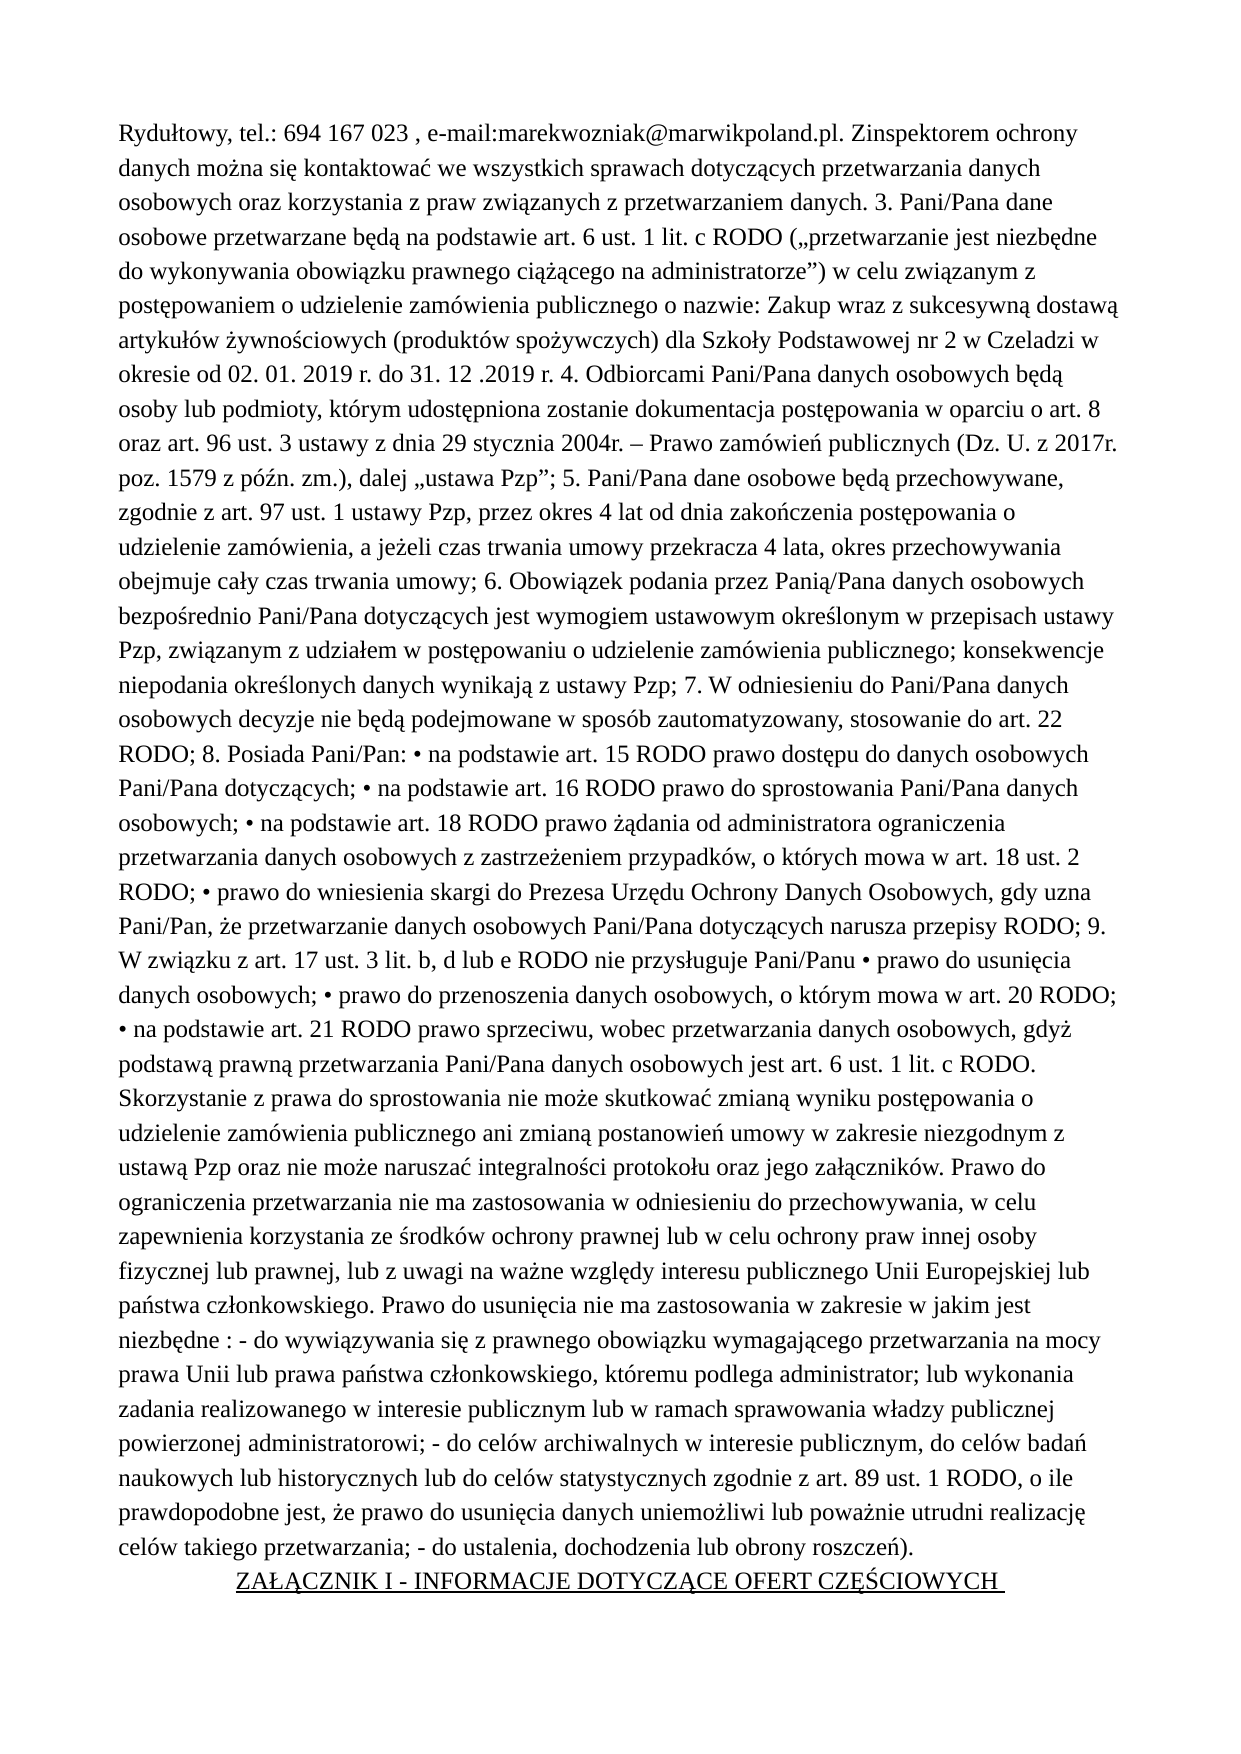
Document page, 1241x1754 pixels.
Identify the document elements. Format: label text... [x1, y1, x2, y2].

text Rydułtowy, tel.: 694 167 023 , e-mail:marekwozniak@marwikpoland.pl. Zinspektorem ochrony danych można się kontaktować we wszystkich sprawach dotyczących przetwarzania danych osobowych oraz korzystania z praw związanych z przetwarzaniem danych. 3. Pani/Pana dane osobowe przetwarzane będą na podstawie art. 6 ust. 1 lit. c RODO („przetwarzanie jest niezbędne do wykonywania obowiązku prawnego ciążącego na administratorze”) w celu związanym z postępowaniem o udzielenie zamówienia publicznego o nazwie: Zakup wraz z sukcesywną dostawą artykułów żywnościowych (produktów spożywczych) dla Szkoły Podstawowej nr 2 w Czeladzi w okresie od 02. 01. 2019 r. do 31. 12 .2019 r. 4. Odbiorcami Pani/Pana danych osobowych będą osoby lub podmioty, którym udostępniona zostanie dokumentacja postępowania w oparciu o art. 8 oraz art. 96 ust. 3 ustawy z dnia 29 stycznia 2004r. – Prawo zamówień publicznych (Dz. U. z 2017r. poz. 1579 z późn. zm.), dalej „ustawa Pzp”; 5. Pani/Pana dane osobowe będą przechowywane, zgodnie z art. 97 ust. 1 ustawy Pzp, przez okres 4 lat od dnia zakończenia postępowania o udzielenie zamówienia, a jeżeli czas trwania umowy przekracza 4 lata, okres przechowywania obejmuje cały czas trwania umowy; 6. Obowiązek podania przez Panią/Pana danych osobowych bezpośrednio Pani/Pana dotyczących jest wymogiem ustawowym określonym w przepisach ustawy Pzp, związanym z udziałem w postępowaniu o udzielenie zamówienia publicznego; konsekwencje niepodania określonych danych wynikają z ustawy Pzp; 7. W odniesieniu do Pani/Pana danych osobowych decyzje nie będą podejmowane w sposób zautomatyzowany, stosowanie do art. 22 RODO; 8. Posiada Pani/Pan: • na podstawie art. 15 RODO prawo dostępu do danych osobowych Pani/Pana dotyczących; • na podstawie art. 16 RODO prawo do sprostowania Pani/Pana danych osobowych; • na podstawie art. 18 RODO prawo żądania od administratora ograniczenia przetwarzania danych osobowych z zastrzeżeniem przypadków, o których mowa w art. 18 ust. 2 RODO; • prawo do wniesienia skargi do Prezesa Urzędu Ochrony Danych Osobowych, gdy uzna Pani/Pan, że przetwarzanie danych osobowych Pani/Pana dotyczących narusza przepisy RODO; 9. W związku z art. 17 ust. 3 lit. b, d lub e RODO nie przysługuje Pani/Panu • prawo do usunięcia danych osobowych; • prawo do przenoszenia danych osobowych, o którym mowa w art. 20 RODO; • na podstawie art. 21 RODO prawo sprzeciwu, wobec przetwarzania danych osobowych, gdyż podstawą prawną przetwarzania Pani/Pana danych osobowych jest art. 6 ust. 1 lit. c RODO. Skorzystanie z prawa do sprostowania nie może skutkować zmianą wyniku postępowania o udzielenie zamówienia publicznego ani zmianą postanowień umowy w zakresie niezgodnym z ustawą Pzp oraz nie może naruszać integralności protokołu oraz jego załączników. Prawo do ograniczenia przetwarzania nie ma zastosowania w odniesieniu do przechowywania, w celu zapewnienia korzystania ze środków ochrony prawnej lub w celu ochrony praw innej osoby fizycznej lub prawnej, lub z uwagi na ważne względy interesu publicznego Unii Europejskiej lub państwa członkowskiego. Prawo do usunięcia nie ma zastosowania w zakresie w jakim jest niezbędne : - do wywiązywania się z prawnego obowiązku wymagającego przetwarzania na mocy prawa Unii lub prawa państwa członkowskiego, któremu podlega administrator; lub wykonania zadania realizowanego w interesie publicznym lub w ramach sprawowania władzy publicznej powierzonej administratorowi; - do celów archiwalnych w interesie publicznym, do celów badań naukowych lub historycznych lub do celów statystycznych zgodnie z art. 89 ust. 1 RODO, o ile prawdopodobne jest, że prawo do usunięcia danych uniemożliwi lub poważnie utrudni realizację celów takiego przetwarzania; - do ustalenia, dochodzenia lub obrony roszczeń). [118, 118, 1122, 1561]
text ZAŁĄCZNIK I - INFORMACJE DOTYCZĄCE OFERT CZĘŚCIOWYCH [118, 1566, 1122, 1595]
